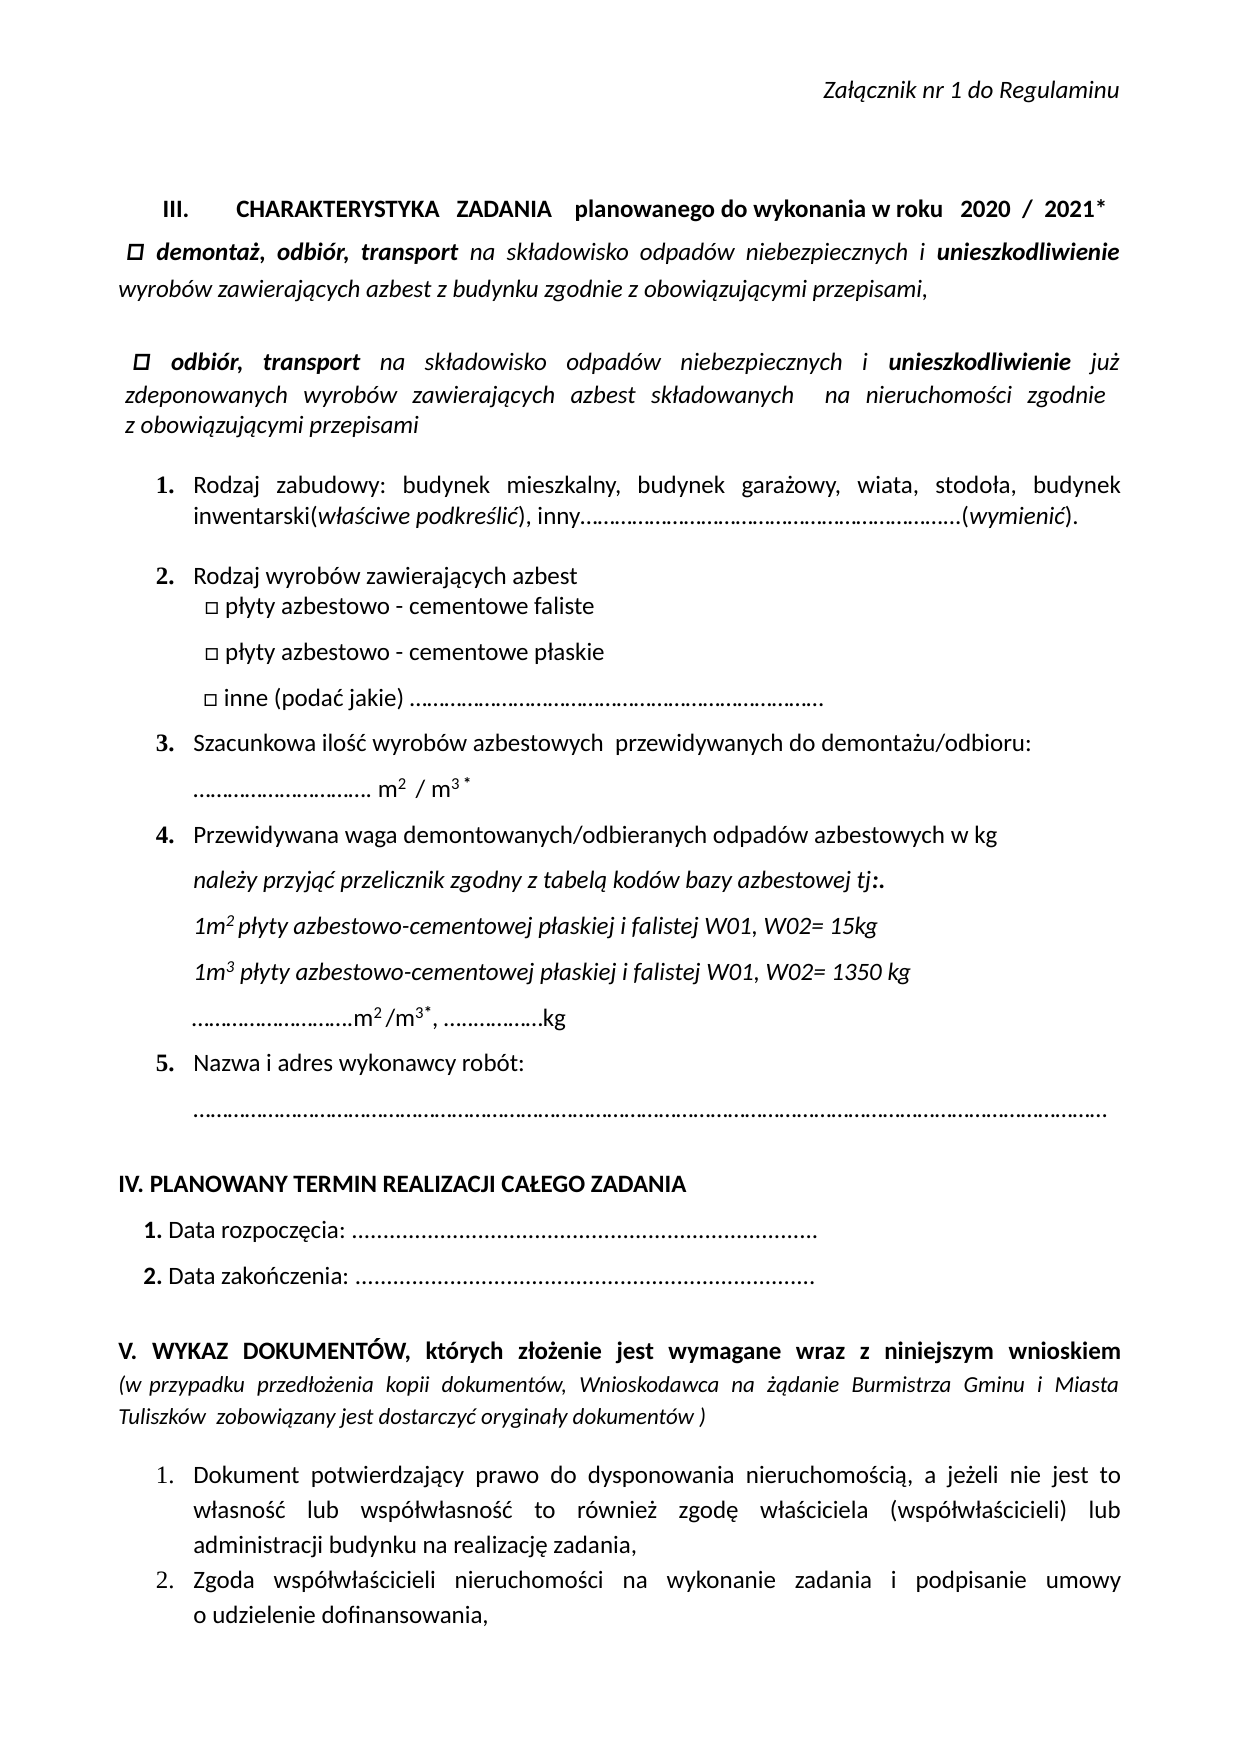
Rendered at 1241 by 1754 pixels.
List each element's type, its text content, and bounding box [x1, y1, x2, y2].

list CHARAKTERYSTYKA ZADANIA planowanego do wykonania w roku 2020 / 2021* [162, 193, 1122, 224]
text IV. PLANOWANY TERMIN REALIZACJI CAŁEGO ZADANIA [118, 1168, 1122, 1199]
text ……………………….m2 /m3*, …..…………kg [118, 1002, 1122, 1032]
text 2. Data zakończenia: ......................................................................... [143, 1260, 1122, 1291]
list Rodzaj zabudowy: budynek mieszkalny, budynek garażowy, wiata, stodoła, budynek inwentarski(właściwe podkreślić), inny………………………………………………………...(wymienić). [156, 469, 1122, 530]
text □ płyty azbestowo - cementowe faliste [192, 590, 1122, 621]
text □ demontaż, odbiór, transport na składowisko odpadów niebezpiecznych i unieszkodliwienie wyrobów zawierających azbest z budynku zgodnie z obowiązującymi przepisami, [118, 228, 1122, 304]
text □ płyty azbestowo - cementowe płaskie □ inne (podać jakie) ……………………………………………………………… [192, 636, 1122, 712]
text □ odbiór, transport na składowisko odpadów niebezpiecznych i unieszkodliwienie już zdeponowanych wyrobów zawierających azbest składowanych na nieruchomości zgodnie z obowiązującymi przepisami [125, 338, 1122, 440]
list Rodzaj wyrobów zawierających azbest [156, 560, 1122, 590]
text V. WYKAZ DOKUMENTÓW, których złożenie jest wymagane wraz z niniejszym wnioskiem (w przypadku przedłożenia kopii dokumentów, Wnioskodawca na żądanie Burmistrza Gminu i Miasta Tuliszków zobowiązany jest dostarczyć oryginały dokumentów ) [118, 1335, 1122, 1430]
list Szacunkowa ilość wyrobów azbestowych przewidywanych do demontażu/odbioru: …………………………. m2 / m3 * [156, 727, 1122, 804]
list Przewidywana waga demontowanych/odbieranych odpadów azbestowych w kg należy przyjąć przelicznik zgodny z tabelą kodów bazy azbestowej tj:. 1m2 płyty azbestowo-cementowej płaskiej i falistej W01, W02= 15kg 1m3 płyty azbestowo-cementowej płaskiej i falistej W01, W02= 1350 kg [156, 819, 1122, 987]
text 1. Data rozpoczęcia: .......................................................................... [143, 1214, 1122, 1245]
list Dokument potwierdzający prawo do dysponowania nieruchomością, a jeżeli nie jest to własność lub współwłasność to również zgodę właściciela (współwłaścicieli) lub administracji budynku na realizację zadania, [156, 1459, 1122, 1560]
list Nazwa i adres wykonawcy robót: …………………………………………………………………………………………………………………………………………… [156, 1048, 1122, 1124]
list Zgoda współwłaścicieli nieruchomości na wykonanie zadania i podpisanie umowy o udzielenie dofinansowania, [156, 1564, 1122, 1630]
